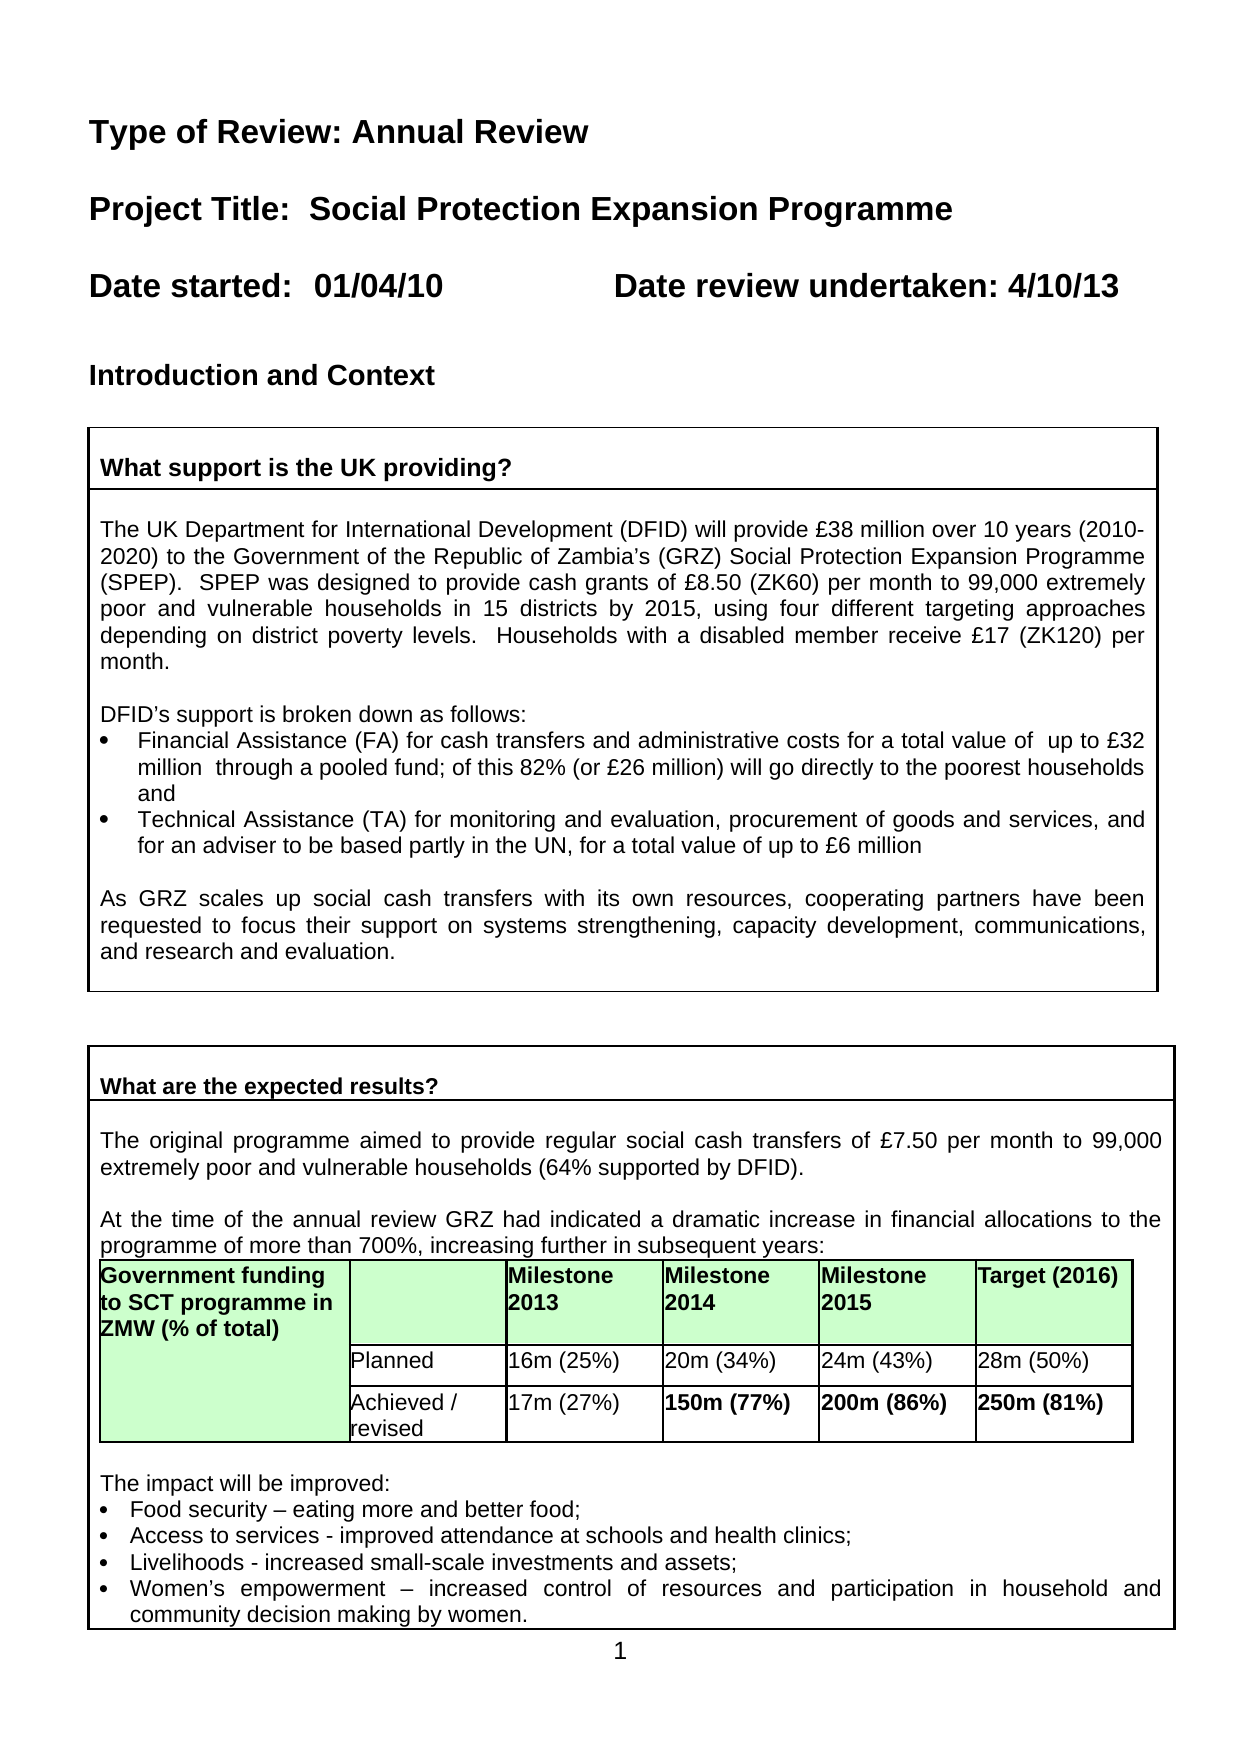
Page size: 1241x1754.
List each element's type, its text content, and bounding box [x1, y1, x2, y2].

table_cell Achieved / revised [351, 1387, 505, 1441]
table_header What support is the UK providing? [90, 428, 1156, 488]
text Project Title: Social Protection Expansion Programme [89, 189, 1152, 228]
table_cell 17m (27%) [508, 1387, 662, 1441]
table_cell 24m (43%) [820, 1346, 975, 1385]
table_cell 20m (34%) [664, 1346, 818, 1385]
table_cell 150m (77%) [664, 1387, 818, 1441]
table_header Government funding to SCT programme in ZMW (% of total) [101, 1261, 349, 1441]
table_cell 28m (50%) [977, 1346, 1131, 1385]
table_header What are the expected results? [90, 1047, 1173, 1099]
table_header Milestone 2014 [664, 1261, 818, 1343]
table_header [351, 1261, 505, 1343]
table_header Milestone 2013 [508, 1261, 662, 1343]
table_cell The UK Department for International Development (DFID) will provide £38 million over 10 years (2010-2020) to the Government of the Republic of Zambia’s (GRZ) Social Protection Expansion Programme (SPEP). SPEP was designed to provide cash grants of £8.50 (ZK60) per month to 99,000 extremely poor and vulnerable households in 15 districts by 2015, using four different targeting approaches depending on district poverty levels. Households with a disabled member receive £17 (ZK120) per month. DFID’s support is broken down as follows: Financial Assistance (FA) for cash transfers and administrative costs for a total value of up to £32 million through a pooled fund; of this 82% (or £26 million) will go directly to the poorest households and Technical Assistance (TA) for monitoring and evaluation, procurement of goods and services, and for an adviser to be based partly in the UN, for a total value of up to £6 million As GRZ scales up social cash transfers with its own resources, cooperating partners have been requested to focus their support on systems strengthening, capacity development, communications, and research and evaluation. [90, 490, 1156, 991]
table_cell Planned [351, 1346, 505, 1385]
subtitle Introduction and Context [89, 358, 1152, 392]
table_cell The original programme aimed to provide regular social cash transfers of £7.50 per month to 99,000 extremely poor and vulnerable households (64% supported by DFID). At the time of the annual review GRZ had indicated a dramatic increase in financial allocations to the programme of more than 700%, increasing further in subsequent years: The impact will be improved: Food security – eating more and better food; Access to services - improved attendance at schools and health clinics; Livelihoods - increased small-scale investments and assets; Women’s empowerment – increased control of resources and participation in household and community decision making by women. [90, 1101, 1173, 1628]
text Date started: 01/04/10 Date review undertaken: 4/10/13 [89, 266, 1152, 304]
table_cell 250m (81%) [977, 1387, 1131, 1441]
table_header Target (2016) [977, 1261, 1131, 1343]
table_header Milestone 2015 [820, 1261, 975, 1343]
text Type of Review: Annual Review [89, 112, 1152, 151]
table_cell 16m (25%) [508, 1346, 662, 1385]
table_cell 200m (86%) [820, 1387, 975, 1441]
